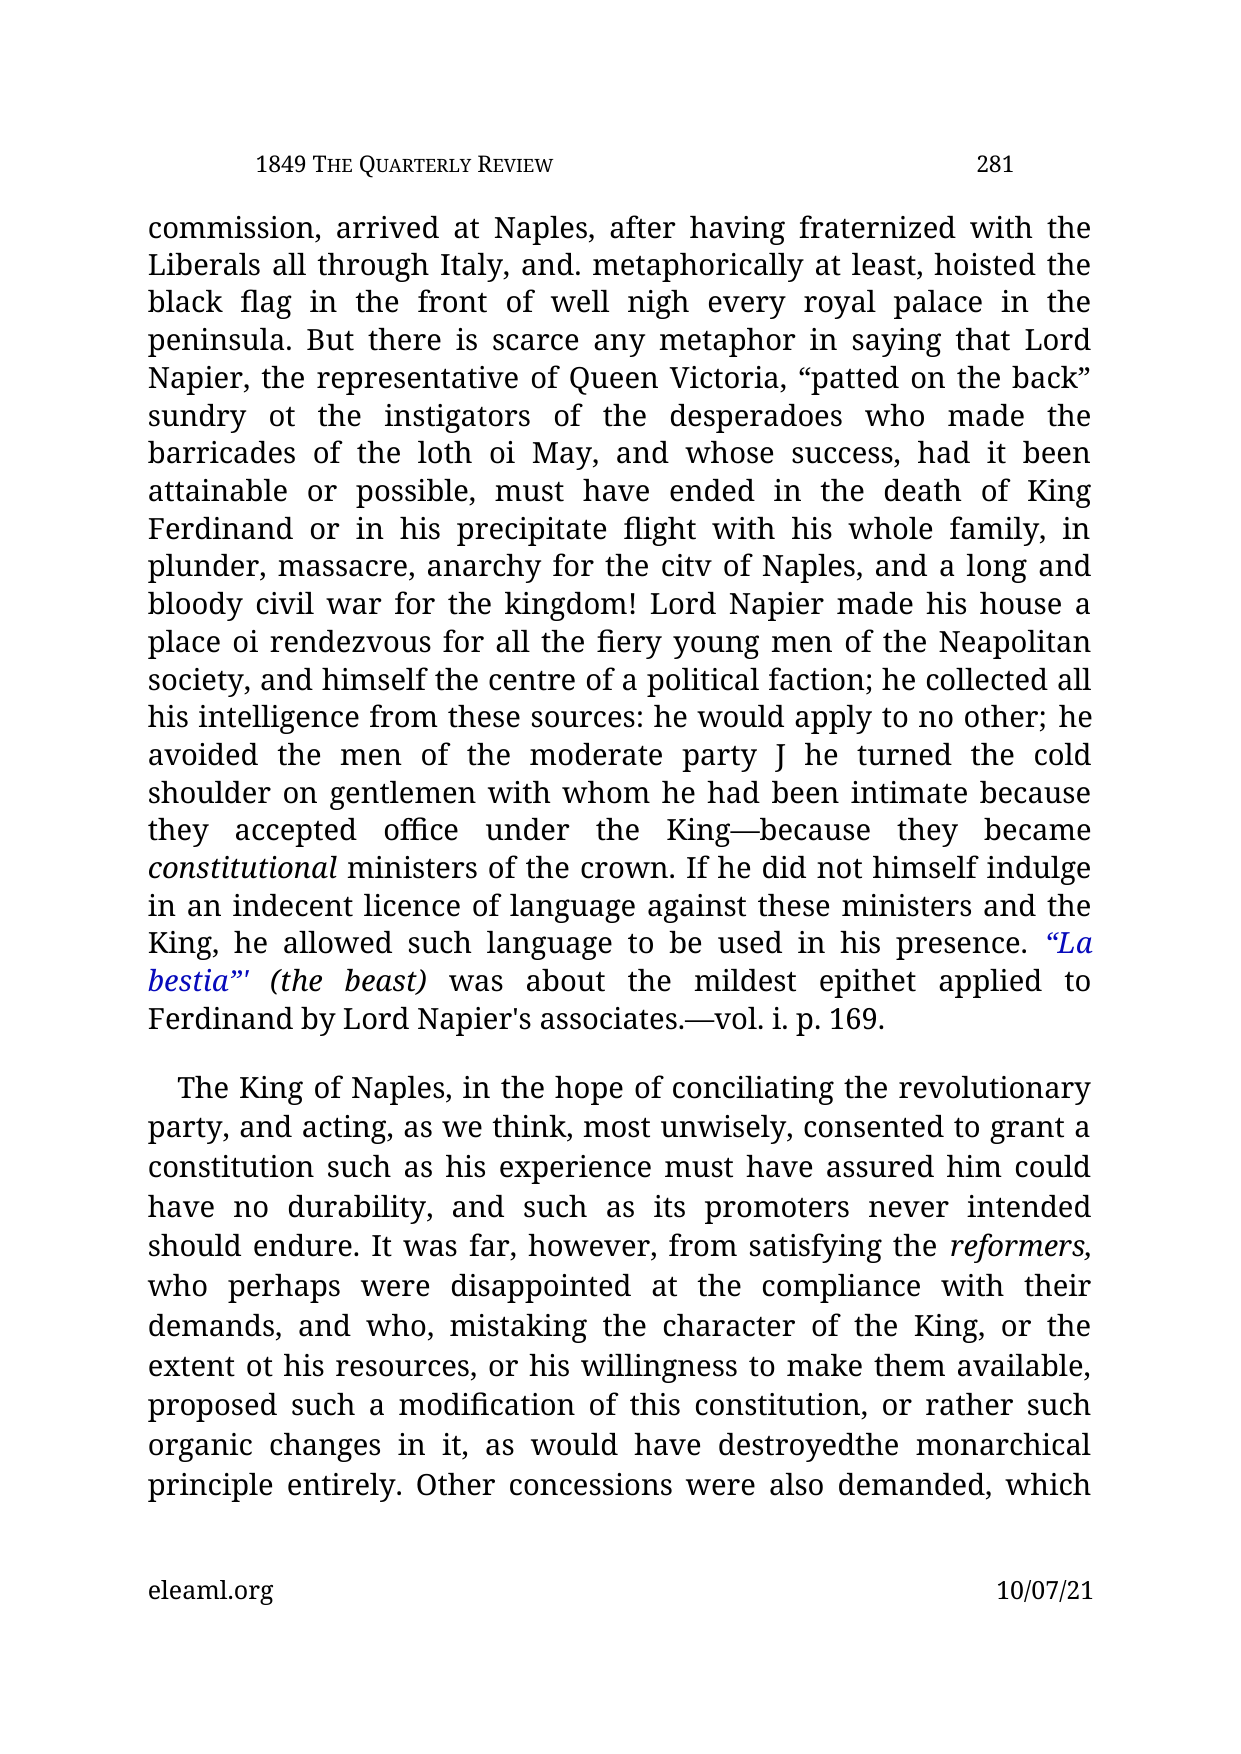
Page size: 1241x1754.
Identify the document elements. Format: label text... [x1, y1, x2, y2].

text commission, arrived at Naples, after having fraternized with the Liberals all through Italy, and. metaphorically at least, hoisted the black flag in the front of well nigh every royal palace in the peninsula. But there is scarce any metaphor in saying that Lord Napier, the representative of Queen Victoria, “patted on the back” sundry ot the instigators of the desperadoes who made the barricades of the loth oi May, and whose success, had it been attainable or possible, must have ended in the death of King Ferdinand or in his precipitate flight with his whole family, in plunder, massacre, anarchy for the citv of Naples, and a long and bloody civil war for the kingdom! Lord Napier made his house a place oi rendezvous for all the fiery young men of the Neapolitan society, and himself the centre of a political faction; he collected all his intelligence from these sources: he would apply to no other; he avoided the men of the moderate party J he turned the cold shoulder on gentlemen with whom he had been intimate because they accepted office under the King—because they became constitutional ministers of the crown. If he did not himself indulge in an indecent licence of language against these ministers and the King, he allowed such language to be used in his presence. “La bestia”' (the beast) was about the mildest epithet applied to Ferdinand by Lord Napier's associates.—vol. i. p. 169. [148, 208, 1093, 1038]
text The King of Naples, in the hope of conciliating the revolutionary party, and acting, as we think, most unwisely, consented to grant a constitution such as his experience must have assured him could have no durability, and such as its promoters never intended should endure. It was far, however, from satisfying the reformers, who perhaps were disappointed at the compliance with their demands, and who, mistaking the character of the King, or the extent ot his resources, or his willingness to make them available, proposed such a modification of this constitution, or rather such organic changes in it, as would have destroyedthe monarchical principle entirely. Other concessions were also demanded, which [148, 1067, 1093, 1503]
